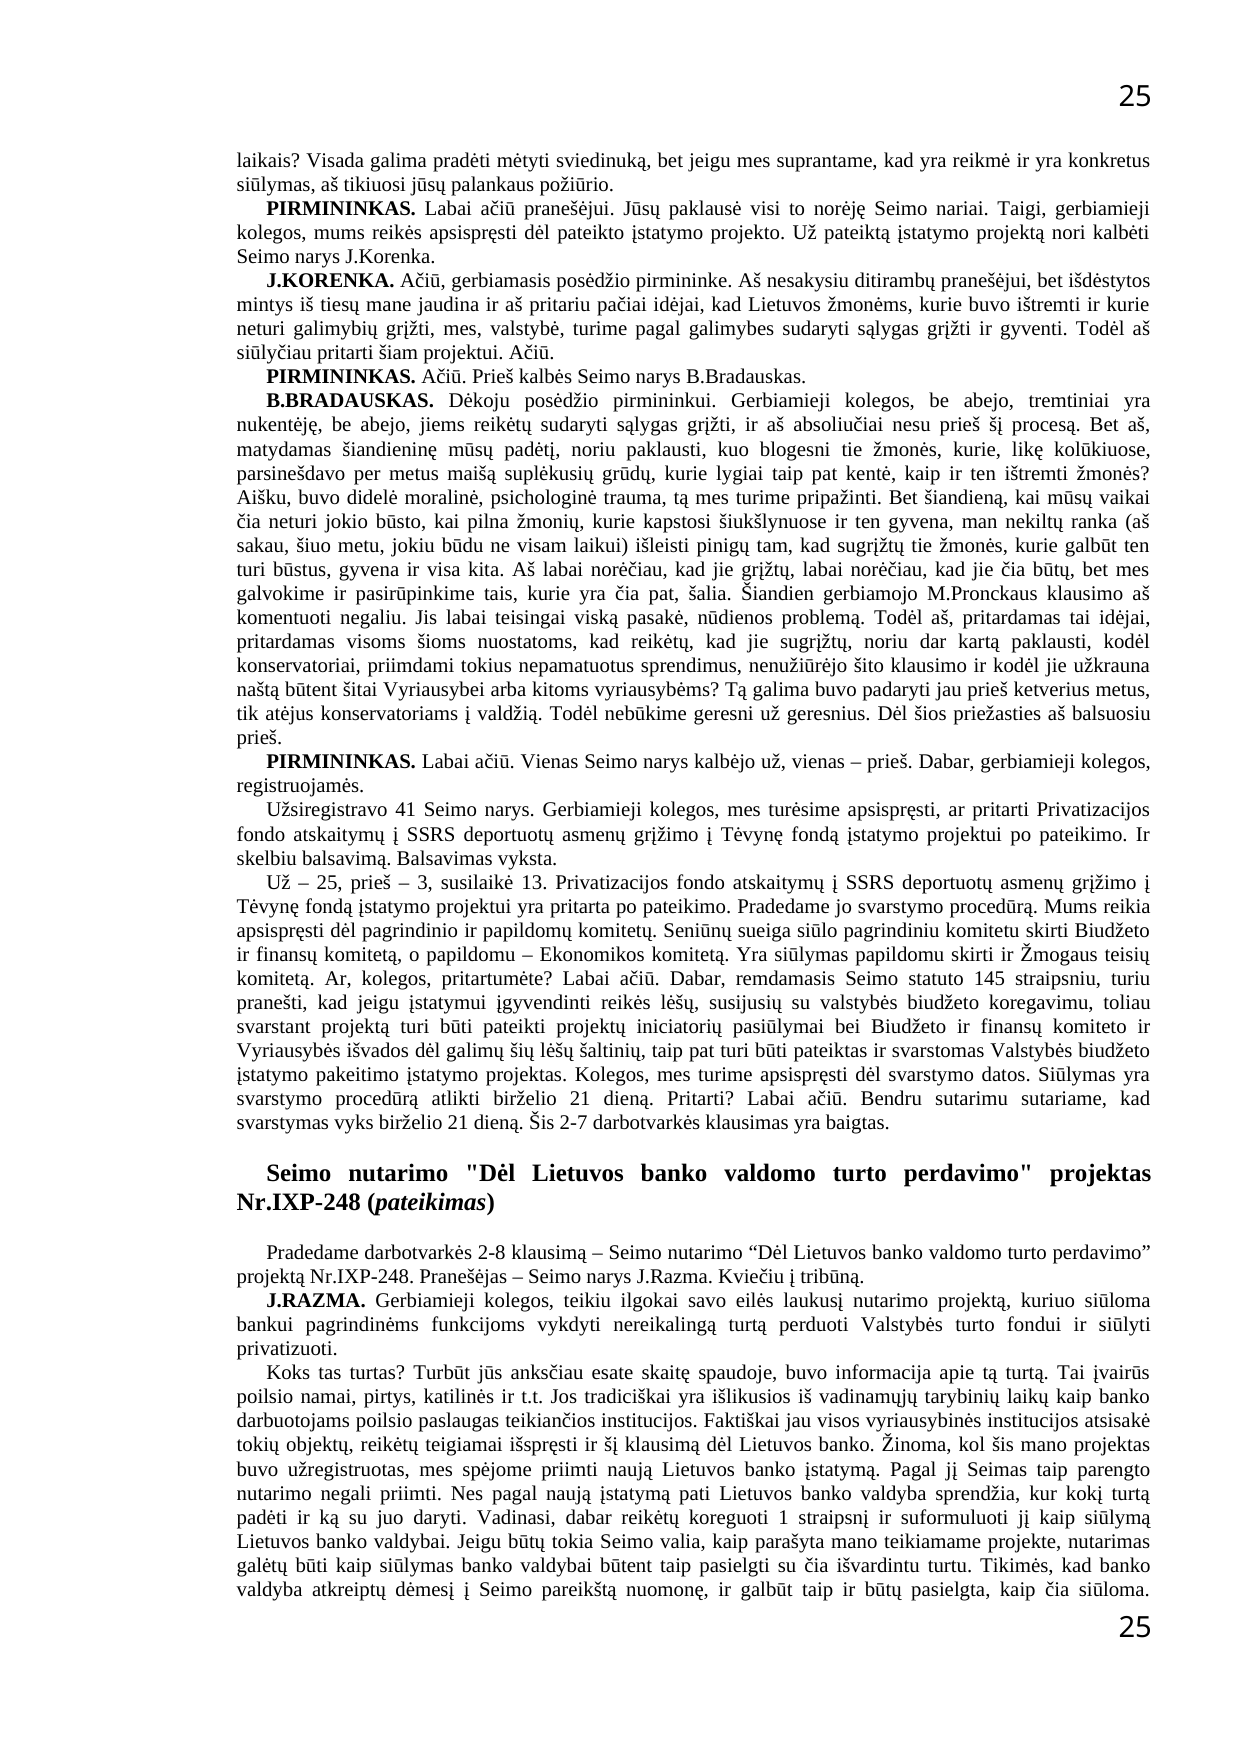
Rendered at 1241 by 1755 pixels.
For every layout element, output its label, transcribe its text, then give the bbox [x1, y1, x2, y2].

text Pradedame darbotvarkės 2-8 klausimą – Seimo nutarimo “Dėl Lietuvos banko valdomo turto perdavimo” projektą Nr.IXP-248. Pranešėjas – Seimo narys J.Razma. Kviečiu į tribūną. [236, 1240, 1152, 1288]
text J.RAZMA. Gerbiamieji kolegos, teikiu ilgokai savo eilės laukusį nutarimo projektą, kuriuo siūloma bankui pagrindinėms funkcijoms vykdyti nereikalingą turtą perduoti Valstybės turto fondui ir siūlyti privatizuoti. [236, 1288, 1152, 1360]
text B.BRADAUSKAS. Dėkoju posėdžio pirmininkui. Gerbiamieji kolegos, be abejo, tremtiniai yra nukentėję, be abejo, jiems reikėtų sudaryti sąlygas grįžti, ir aš absoliučiai nesu prieš šį procesą. Bet aš, matydamas šiandieninę mūsų padėtį, noriu paklausti, kuo blogesni tie žmonės, kurie, likę kolūkiuose, parsinešdavo per metus maišą suplėkusių grūdų, kurie lygiai taip pat kentė, kaip ir ten ištremti žmonės? Aišku, buvo didelė moralinė, psichologinė trauma, tą mes turime pripažinti. Bet šiandieną, kai mūsų vaikai čia neturi jokio būsto, kai pilna žmonių, kurie kapstosi šiukšlynuose ir ten gyvena, man nekiltų ranka (aš sakau, šiuo metu, jokiu būdu ne visam laikui) išleisti pinigų tam, kad sugrįžtų tie žmonės, kurie galbūt ten turi būstus, gyvena ir visa kita. Aš labai norėčiau, kad jie grįžtų, labai norėčiau, kad jie čia būtų, bet mes galvokime ir pasirūpinkime tais, kurie yra čia pat, šalia. Šiandien gerbiamojo M.Pronckaus klausimo aš komentuoti negaliu. Jis labai teisingai viską pasakė, nūdienos problemą. Todėl aš, pritardamas tai idėjai, pritardamas visoms šioms nuostatoms, kad reikėtų, kad jie sugrįžtų, noriu dar kartą paklausti, kodėl konservatoriai, priimdami tokius nepamatuotus sprendimus, nenužiūrėjo šito klausimo ir kodėl jie užkrauna naštą būtent šitai Vyriausybei arba kitoms vyriausybėms? Tą galima buvo padaryti jau prieš ketverius metus, tik atėjus konservatoriams į valdžią. Todėl nebūkime geresni už geresnius. Dėl šios priežasties aš balsuosiu prieš. [236, 388, 1152, 749]
text PIRMININKAS. Labai ačiū pranešėjui. Jūsų paklausė visi to norėję Seimo nariai. Taigi, gerbiamieji kolegos, mums reikės apsispręsti dėl pateikto įstatymo projekto. Už pateiktą įstatymo projektą nori kalbėti Seimo narys J.Korenka. [236, 196, 1152, 268]
text laikais? Visada galima pradėti mėtyti sviedinuką, bet jeigu mes suprantame, kad yra reikmė ir yra konkretus siūlymas, aš tikiuosi jūsų palankaus požiūrio. [236, 148, 1152, 196]
text PIRMININKAS. Labai ačiū. Vienas Seimo narys kalbėjo už, vienas – prieš. Dabar, gerbiamieji kolegos, registruojamės. [236, 749, 1152, 797]
text Užsiregistravo 41 Seimo narys. Gerbiamieji kolegos, mes turėsime apsispręsti, ar pritarti Privatizacijos fondo atskaitymų į SSRS deportuotų asmenų grįžimo į Tėvynę fondą įstatymo projektui po pateikimo. Ir skelbiu balsavimą. Balsavimas vyksta. [236, 797, 1152, 869]
text Seimo nutarimo "Dėl Lietuvos banko valdomo turto perdavimo" projektas Nr.IXP-248 (pateikimas) [236, 1158, 1152, 1216]
text J.KORENKA. Ačiū, gerbiamasis posėdžio pirmininke. Aš nesakysiu ditirambų pranešėjui, bet išdėstytos mintys iš tiesų mane jaudina ir aš pritariu pačiai idėjai, kad Lietuvos žmonėms, kurie buvo ištremti ir kurie neturi galimybių grįžti, mes, valstybė, turime pagal galimybes sudaryti sąlygas grįžti ir gyventi. Todėl aš siūlyčiau pritarti šiam projektui. Ačiū. [236, 268, 1152, 364]
text PIRMININKAS. Ačiū. Prieš kalbės Seimo narys B.Bradauskas. [236, 364, 1152, 388]
text Už – 25, prieš – 3, susilaikė 13. Privatizacijos fondo atskaitymų į SSRS deportuotų asmenų grįžimo į Tėvynę fondą įstatymo projektui yra pritarta po pateikimo. Pradedame jo svarstymo procedūrą. Mums reikia apsispręsti dėl pagrindinio ir papildomų komitetų. Seniūnų sueiga siūlo pagrindiniu komitetu skirti Biudžeto ir finansų komitetą, o papildomu – Ekonomikos komitetą. Yra siūlymas papildomu skirti ir Žmogaus teisių komitetą. Ar, kolegos, pritartumėte? Labai ačiū. Dabar, remdamasis Seimo statuto 145 straipsniu, turiu pranešti, kad jeigu įstatymui įgyvendinti reikės lėšų, susijusių su valstybės biudžeto koregavimu, toliau svarstant projektą turi būti pateikti projektų iniciatorių pasiūlymai bei Biudžeto ir finansų komiteto ir Vyriausybės išvados dėl galimų šių lėšų šaltinių, taip pat turi būti pateiktas ir svarstomas Valstybės biudžeto įstatymo pakeitimo įstatymo projektas. Kolegos, mes turime apsispręsti dėl svarstymo datos. Siūlymas yra svarstymo procedūrą atlikti birželio 21 dieną. Pritarti? Labai ačiū. Bendru sutarimu sutariame, kad svarstymas vyks birželio 21 dieną. Šis 2-7 darbotvarkės klausimas yra baigtas. [236, 869, 1152, 1134]
text Koks tas turtas? Turbūt jūs anksčiau esate skaitę spaudoje, buvo informacija apie tą turtą. Tai įvairūs poilsio namai, pirtys, katilinės ir t.t. Jos tradiciškai yra išlikusios iš vadinamųjų tarybinių laikų kaip banko darbuotojams poilsio paslaugas teikiančios institucijos. Faktiškai jau visos vyriausybinės institucijos atsisakė tokių objektų, reikėtų teigiamai išspręsti ir šį klausimą dėl Lietuvos banko. Žinoma, kol šis mano projektas buvo užregistruotas, mes spėjome priimti naują Lietuvos banko įstatymą. Pagal jį Seimas taip parengto nutarimo negali priimti. Nes pagal naują įstatymą pati Lietuvos banko valdyba sprendžia, kur kokį turtą padėti ir ką su juo daryti. Vadinasi, dabar reikėtų koreguoti 1 straipsnį ir suformuluoti jį kaip siūlymą Lietuvos banko valdybai. Jeigu būtų tokia Seimo valia, kaip parašyta mano teikiamame projekte, nutarimas galėtų būti kaip siūlymas banko valdybai būtent taip pasielgti su čia išvardintu turtu. Tikimės, kad banko valdyba atkreiptų dėmesį į Seimo pareikštą nuomonę, ir galbūt taip ir būtų pasielgta, kaip čia siūloma. [236, 1360, 1152, 1601]
